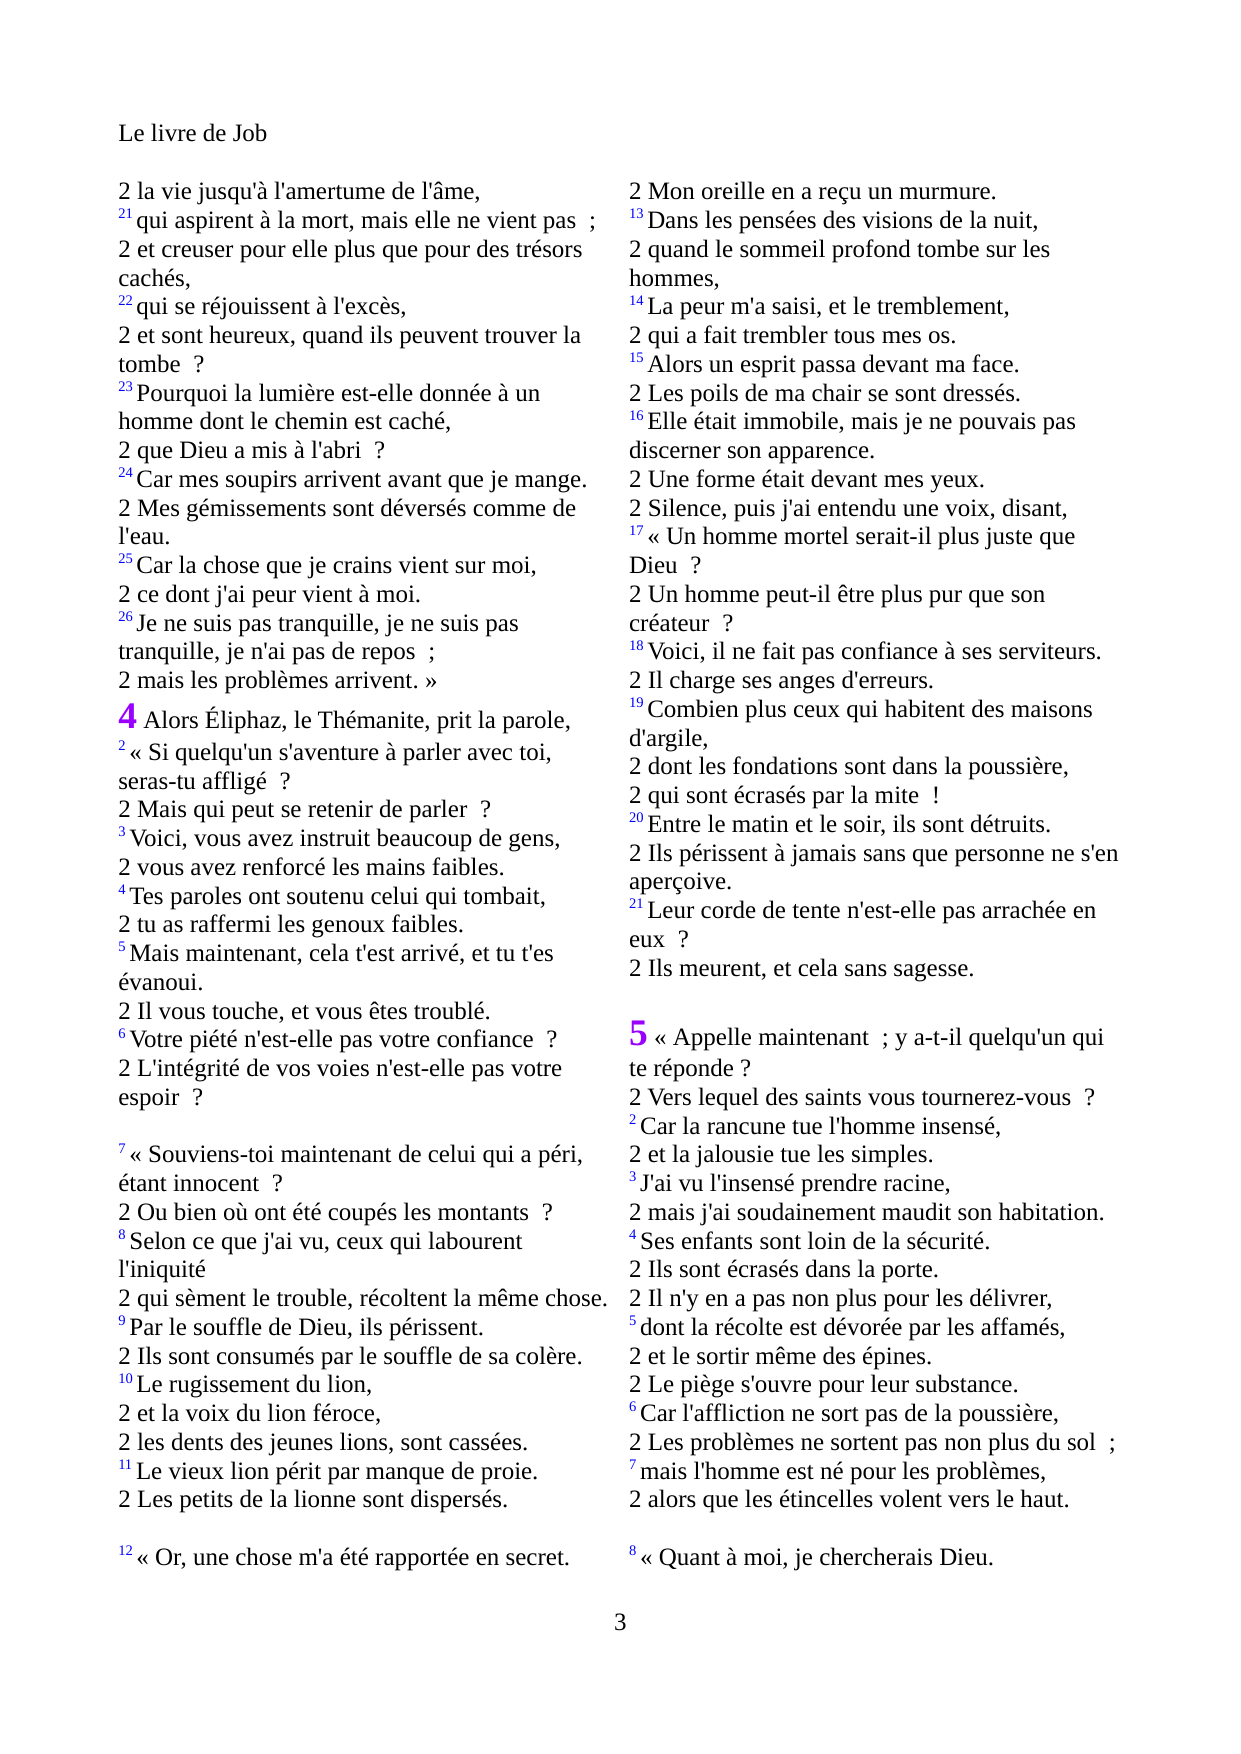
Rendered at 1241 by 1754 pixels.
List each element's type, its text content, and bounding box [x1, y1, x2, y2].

text 23 Pourquoi la lumière est-elle donnée à un homme dont le chemin est caché, [118, 378, 611, 435]
text 2 tu as raffermi les genoux faibles. [118, 909, 611, 938]
text 2 et la jalousie tue les simples. [629, 1139, 1122, 1168]
text 6 Votre piété n'est-elle pas votre confiance ? [118, 1024, 611, 1053]
text 2 Ou bien où ont été coupés les montants ? [118, 1197, 611, 1226]
text 15 Alors un esprit passa devant ma face. [629, 349, 1122, 378]
text 2 Le piège s'ouvre pour leur substance. [629, 1369, 1122, 1398]
text 2 « Si quelqu'un s'aventure à parler avec toi, seras-tu affligé ? [118, 737, 611, 794]
text 4 Ses enfants sont loin de la sécurité. [629, 1226, 1122, 1254]
text 18 Voici, il ne fait pas confiance à ses serviteurs. [629, 636, 1122, 665]
text 2 mais les problèmes arrivent. » [118, 665, 611, 694]
text 8 Selon ce que j'ai vu, ceux qui labourent l'iniquité [118, 1226, 611, 1283]
text 19 Combien plus ceux qui habitent des maisons d'argile, [629, 694, 1122, 751]
text 3 Voici, vous avez instruit beaucoup de gens, [118, 823, 611, 852]
text 2 ce dont j'ai peur vient à moi. [118, 579, 611, 608]
text 2 Les poils de ma chair se sont dressés. [629, 378, 1122, 406]
text 2 Mon oreille en a reçu un murmure. [629, 176, 1122, 205]
text 2 Mais qui peut se retenir de parler ? [118, 794, 611, 823]
text 2 Les petits de la lionne sont dispersés. [118, 1484, 611, 1513]
text 6 Car l'affliction ne sort pas de la poussière, [629, 1398, 1122, 1427]
text 2 Ils sont écrasés dans la porte. [629, 1254, 1122, 1283]
text 2 qui sont écrasés par la mite ! [629, 780, 1122, 809]
text 2 quand le sommeil profond tombe sur les hommes, [629, 234, 1122, 291]
text 2 L'intégrité de vos voies n'est-elle pas votre espoir ? [118, 1053, 611, 1111]
text 2 Vers lequel des saints vous tournerez-vous ? [629, 1082, 1122, 1111]
text 5 « Appelle maintenant ; y a-t-il quelqu'un qui te réponde ? [629, 1010, 1122, 1082]
text 2 alors que les étincelles volent vers le haut. [629, 1484, 1122, 1513]
text 14 La peur m'a saisi, et le tremblement, [629, 291, 1122, 320]
text 2 Mes gémissements sont déversés comme de l'eau. [118, 493, 611, 550]
text 16 Elle était immobile, mais je ne pouvais pas discerner son apparence. [629, 406, 1122, 464]
text 2 et la voix du lion féroce, [118, 1398, 611, 1427]
text 4 Tes paroles ont soutenu celui qui tombait, [118, 881, 611, 909]
text 26 Je ne suis pas tranquille, je ne suis pas tranquille, je n'ai pas de repos ; [118, 608, 611, 665]
text 9 Par le souffle de Dieu, ils périssent. [118, 1312, 611, 1341]
text 22 qui se réjouissent à l'excès, [118, 291, 611, 320]
text 2 Silence, puis j'ai entendu une voix, disant, [629, 493, 1122, 521]
text 2 Un homme peut-il être plus pur que son créateur ? [629, 579, 1122, 636]
text 13 Dans les pensées des visions de la nuit, [629, 205, 1122, 234]
text 21 Leur corde de tente n'est-elle pas arrachée en eux ? [629, 895, 1122, 953]
text 11 Le vieux lion périt par manque de proie. [118, 1456, 611, 1484]
text 2 dont les fondations sont dans la poussière, [629, 751, 1122, 780]
text 2 Il vous touche, et vous êtes troublé. [118, 996, 611, 1024]
text 4 Alors Éliphaz, le Thémanite, prit la parole, [118, 694, 611, 737]
text 3 J'ai vu l'insensé prendre racine, [629, 1168, 1122, 1197]
text 2 et le sortir même des épines. [629, 1341, 1122, 1369]
text 2 la vie jusqu'à l'amertume de l'âme, [118, 176, 611, 205]
text 2 Il n'y en a pas non plus pour les délivrer, [629, 1283, 1122, 1312]
text 7 « Souviens-toi maintenant de celui qui a péri, étant innocent ? [118, 1139, 611, 1197]
text 8 « Quant à moi, je chercherais Dieu. [629, 1542, 1122, 1571]
text 2 vous avez renforcé les mains faibles. [118, 852, 611, 881]
text 21 qui aspirent à la mort, mais elle ne vient pas ; [118, 205, 611, 234]
text 2 et creuser pour elle plus que pour des trésors cachés, [118, 234, 611, 291]
text 2 Car la rancune tue l'homme insensé, [629, 1111, 1122, 1139]
text 2 mais j'ai soudainement maudit son habitation. [629, 1197, 1122, 1226]
text 2 Ils sont consumés par le souffle de sa colère. [118, 1341, 611, 1369]
text 2 qui sèment le trouble, récoltent la même chose. [118, 1283, 611, 1312]
text 7 mais l'homme est né pour les problèmes, [629, 1456, 1122, 1484]
text 5 dont la récolte est dévorée par les affamés, [629, 1312, 1122, 1341]
text 25 Car la chose que je crains vient sur moi, [118, 550, 611, 579]
text 2 que Dieu a mis à l'abri ? [118, 435, 611, 464]
text 12 « Or, une chose m'a été rapportée en secret. [118, 1542, 611, 1571]
text 2 Ils périssent à jamais sans que personne ne s'en aperçoive. [629, 838, 1122, 895]
text 2 Une forme était devant mes yeux. [629, 464, 1122, 493]
text 10 Le rugissement du lion, [118, 1369, 611, 1398]
text 2 Ils meurent, et cela sans sagesse. [629, 953, 1122, 981]
text 2 les dents des jeunes lions, sont cassées. [118, 1427, 611, 1456]
text 2 qui a fait trembler tous mes os. [629, 320, 1122, 349]
text 2 et sont heureux, quand ils peuvent trouver la tombe ? [118, 320, 611, 378]
text 17 « Un homme mortel serait-il plus juste que Dieu ? [629, 521, 1122, 579]
text 2 Il charge ses anges d'erreurs. [629, 665, 1122, 694]
text 2 Les problèmes ne sortent pas non plus du sol ; [629, 1427, 1122, 1456]
text 20 Entre le matin et le soir, ils sont détruits. [629, 809, 1122, 838]
text 5 Mais maintenant, cela t'est arrivé, et tu t'es évanoui. [118, 938, 611, 996]
text 24 Car mes soupirs arrivent avant que je mange. [118, 464, 611, 493]
